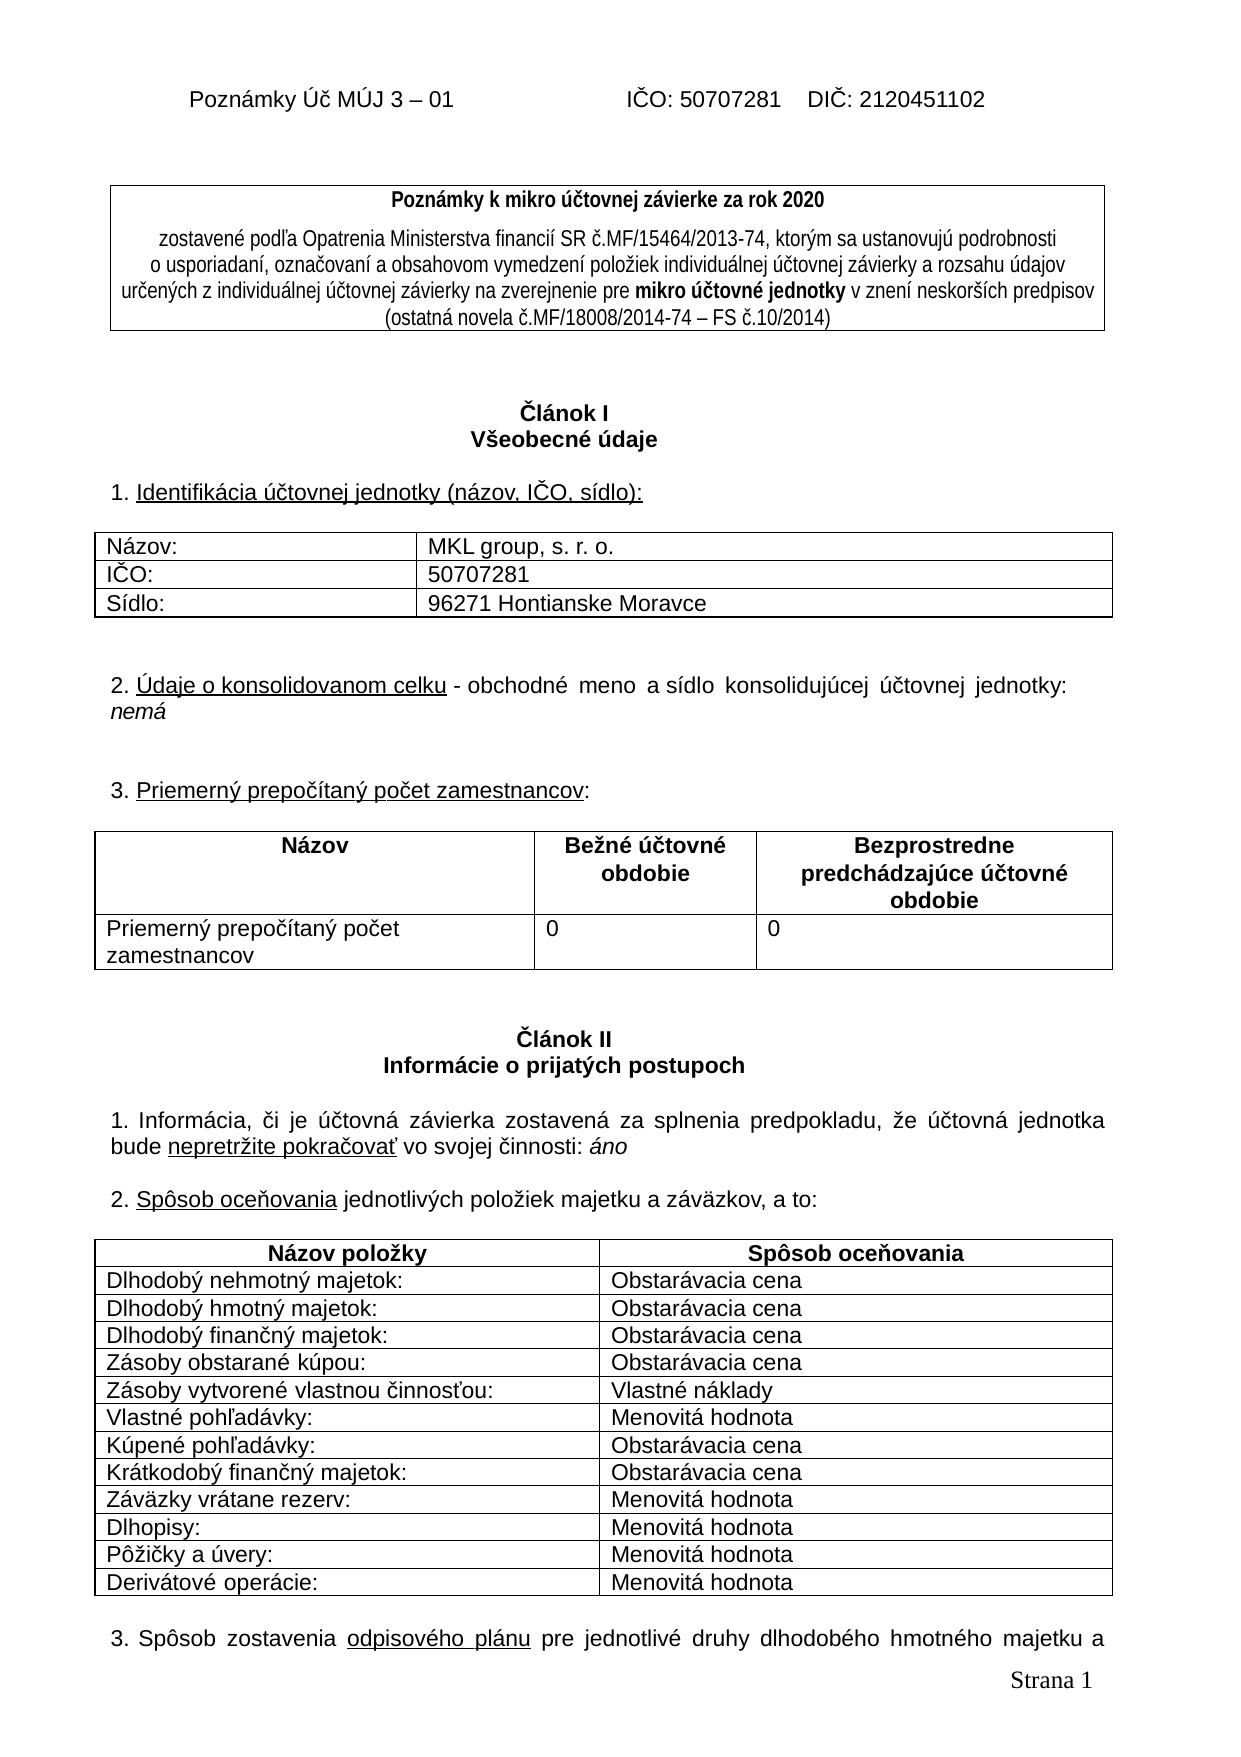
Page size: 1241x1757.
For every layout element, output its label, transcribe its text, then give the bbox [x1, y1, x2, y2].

text Informácie o prijatých postupoch [110, 1052, 1018, 1079]
text zostavené podľa Opatrenia Ministerstva financií SR č.MF/15464/2013-74, ktorým sa ustanovujú podrobnosti o usporiadaní, označovaní a obsahovom vymedzení položiek individuálnej účtovnej závierky a rozsahu údajov určených z individuálnej účtovnej závierky na zverejnenie pre mikro účtovné jednotky v znení neskorších predpisov [111, 224, 1104, 303]
table_cell Vlastné náklady [600, 1377, 1112, 1403]
table_cell Dlhopisy: [96, 1514, 599, 1540]
table_cell Sídlo: [96, 589, 416, 616]
table_header Názov: [96, 533, 416, 560]
text 1. Informácia, či je účtovná závierka zostavená za splnenia predpokladu, že účtovná jednotka bude nepretržite pokračovať vo svojej činnosti: áno [110, 1107, 1105, 1160]
table_header Názov [96, 832, 534, 913]
table_cell Dlhodobý finančný majetok: [96, 1322, 599, 1348]
table_cell Krátkodobý finančný majetok: [96, 1459, 599, 1485]
table_cell Derivátové operácie: [96, 1569, 599, 1595]
text Všeobecné údaje [110, 426, 1017, 453]
table_cell Menovitá hodnota [600, 1541, 1112, 1567]
table_cell 0 [535, 915, 756, 969]
table_cell Menovitá hodnota [600, 1404, 1112, 1431]
table_cell Menovitá hodnota [600, 1514, 1112, 1540]
table_cell Dlhodobý nehmotný majetok: [96, 1267, 599, 1293]
table_cell Záväzky vrátane rezerv: [96, 1486, 599, 1513]
table_header Bezprostredne predchádzajúce účtovné obdobie [757, 832, 1112, 913]
table_cell Menovitá hodnota [600, 1486, 1112, 1513]
table_cell Zásoby obstarané kúpou: [96, 1349, 599, 1376]
table_cell 96271 Hontianske Moravce [417, 589, 1112, 616]
table_cell Menovitá hodnota [600, 1569, 1112, 1595]
table_cell Vlastné pohľadávky: [96, 1404, 599, 1431]
table_header Spôsob oceňovania [600, 1240, 1112, 1266]
text 3. Spôsob zostavenia odpisového plánu pre jednotlivé druhy dlhodobého hmotného majetku a [110, 1625, 1105, 1651]
table_header Názov položky [96, 1240, 599, 1266]
table_cell Pôžičky a úvery: [96, 1541, 599, 1567]
text 1. Identifikácia účtovnej jednotky (názov, IČO, sídlo): [110, 478, 1105, 505]
subtitle Článok II [110, 1026, 1017, 1052]
table_cell Obstarávacia cena [600, 1267, 1112, 1293]
table_cell Obstarávacia cena [600, 1322, 1112, 1348]
table_cell Obstarávacia cena [600, 1432, 1112, 1458]
text Poznámky k mikro účtovnej závierke za rok 2020 [111, 186, 1104, 212]
table_cell Zásoby vytvorené vlastnou činnosťou: [96, 1377, 599, 1403]
table_cell Dlhodobý hmotný majetok: [96, 1295, 599, 1321]
table_header MKL group, s. r. o. [417, 533, 1112, 560]
text (ostatná novela č.MF/18008/2014-74 – FS č.10/2014) [111, 303, 1104, 330]
table_cell Priemerný prepočítaný počet zamestnancov [96, 915, 534, 969]
subtitle Článok I [110, 400, 1018, 426]
table_cell Kúpené pohľadávky: [96, 1432, 599, 1458]
table_cell Obstarávacia cena [600, 1349, 1112, 1376]
text 2. Spôsob oceňovania jednotlivých položiek majetku a záväzkov, a to: [110, 1186, 1105, 1212]
table_cell Obstarávacia cena [600, 1295, 1112, 1321]
table_header Bežné účtovné obdobie [535, 832, 756, 913]
table_cell 50707281 [417, 561, 1112, 588]
text 3. Priemerný prepočítaný počet zamestnancov: [110, 777, 1105, 804]
text 2. Údaje o konsolidovanom celku - obchodné meno a sídlo konsolidujúcej účtovnej jednotky: nemá [110, 672, 1105, 724]
table_cell 0 [757, 915, 1112, 969]
table_cell Obstarávacia cena [600, 1459, 1112, 1485]
table_cell IČO: [96, 561, 416, 588]
